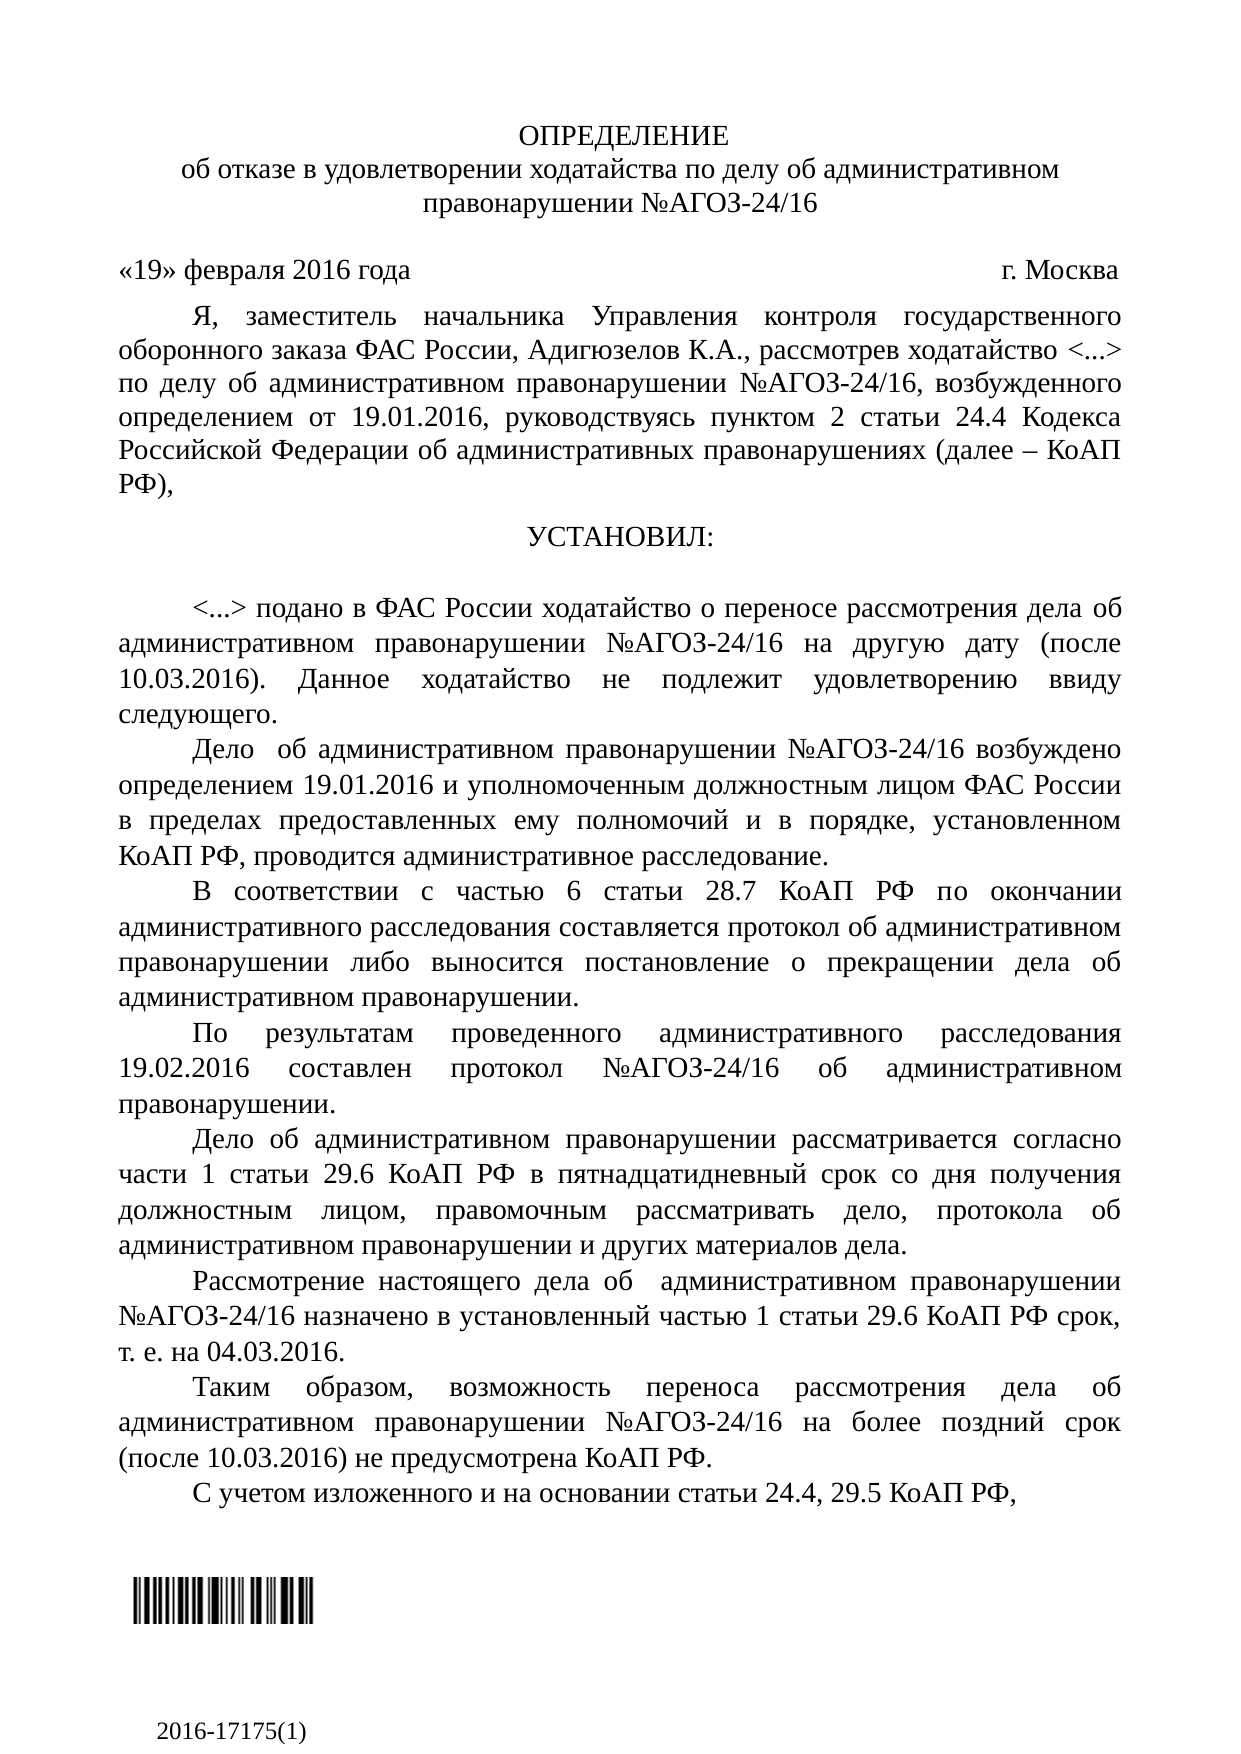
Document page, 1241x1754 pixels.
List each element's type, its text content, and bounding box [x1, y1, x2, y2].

text В соответствии с частью 6 статьи 28.7 КоАП РФ по окончании административного расследования составляется протокол об административном правонарушении либо выносится постановление о прекращении дела об административном правонарушении. [118, 871, 1122, 1013]
text По результатам проведенного административного расследования 19.02.2016 составлен протокол №АГОЗ-24/16 об административном правонарушении. [118, 1013, 1122, 1119]
text Дело об административном правонарушении №АГОЗ-24/16 возбуждено определением 19.01.2016 и уполномоченным должностным лицом ФАС России в пределах предоставленных ему полномочий и в порядке, установленном КоАП РФ, проводится административное расследование. [118, 730, 1122, 871]
text Таким образом, возможность переноса рассмотрения дела об административном правонарушении №АГОЗ-24/16 на более поздний срок (после 10.03.2016) не предусмотрена КоАП РФ. [118, 1367, 1122, 1473]
picture [118, 1577, 331, 1624]
text Рассмотрение настоящего дела об административном правонарушении №АГОЗ-24/16 назначено в установленный частью 1 статьи 29.6 КоАП РФ срок, т. е. на 04.03.2016. [118, 1261, 1122, 1367]
text «19» февраля 2016 года г. Москва [118, 252, 1122, 286]
text об отказе в удовлетворении ходатайства по делу об административном правонарушении №АГОЗ-24/16 [118, 152, 1122, 219]
text УСТАНОВИЛ: [118, 517, 1122, 553]
text <...> подано в ФАС России ходатайство о переносе рассмотрения дела об административном правонарушении №АГОЗ-24/16 на другую дату (после 10.03.2016). Данное ходатайство не подлежит удовлетворению ввиду следующего. [118, 588, 1122, 730]
text ОПРЕДЕЛЕНИЕ [118, 118, 1122, 152]
text Я, заместитель начальника Управления контроля государственного оборонного заказа ФАС России, Адигюзелов К.А., рассмотрев ходатайство <...> по делу об административном правонарушении №АГОЗ-24/16, возбужденного определением от 19.01.2016, руководствуясь пунктом 2 статьи 24.4 Кодекса Российской Федерации об административных правонарушениях (далее – КоАП РФ), [118, 298, 1122, 499]
text Дело об административном правонарушении рассматривается согласно части 1 статьи 29.6 КоАП РФ в пятнадцатидневный срок со дня получения должностным лицом, правомочным рассматривать дело, протокола об административном правонарушении и других материалов дела. [118, 1119, 1122, 1261]
text С учетом изложенного и на основании статьи 24.4, 29.5 КоАП РФ, [118, 1473, 1122, 1509]
